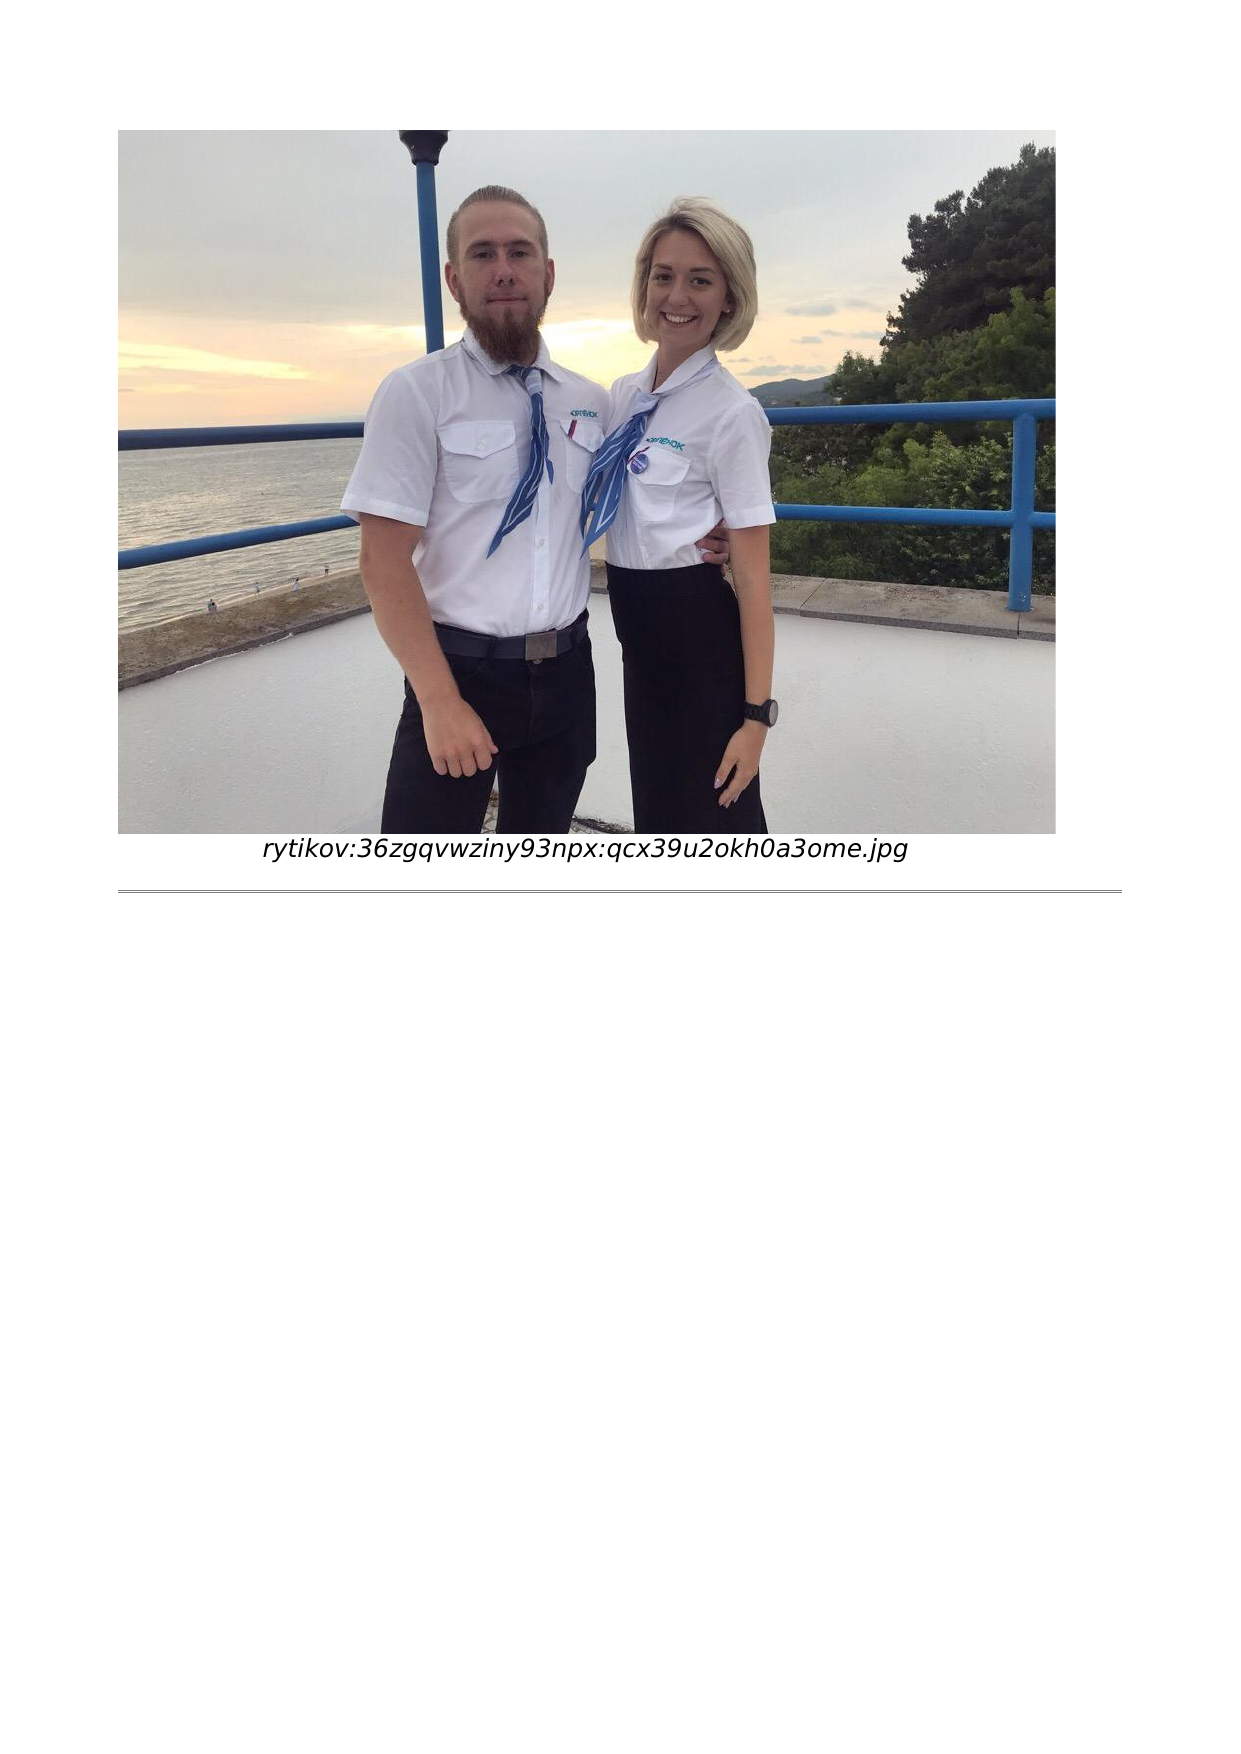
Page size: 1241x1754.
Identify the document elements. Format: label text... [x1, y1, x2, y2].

text rytikov:36zgqvwziny93npx:qcx39u2okh0a3ome.jpg [118, 834, 1056, 863]
picture [118, 130, 1056, 834]
